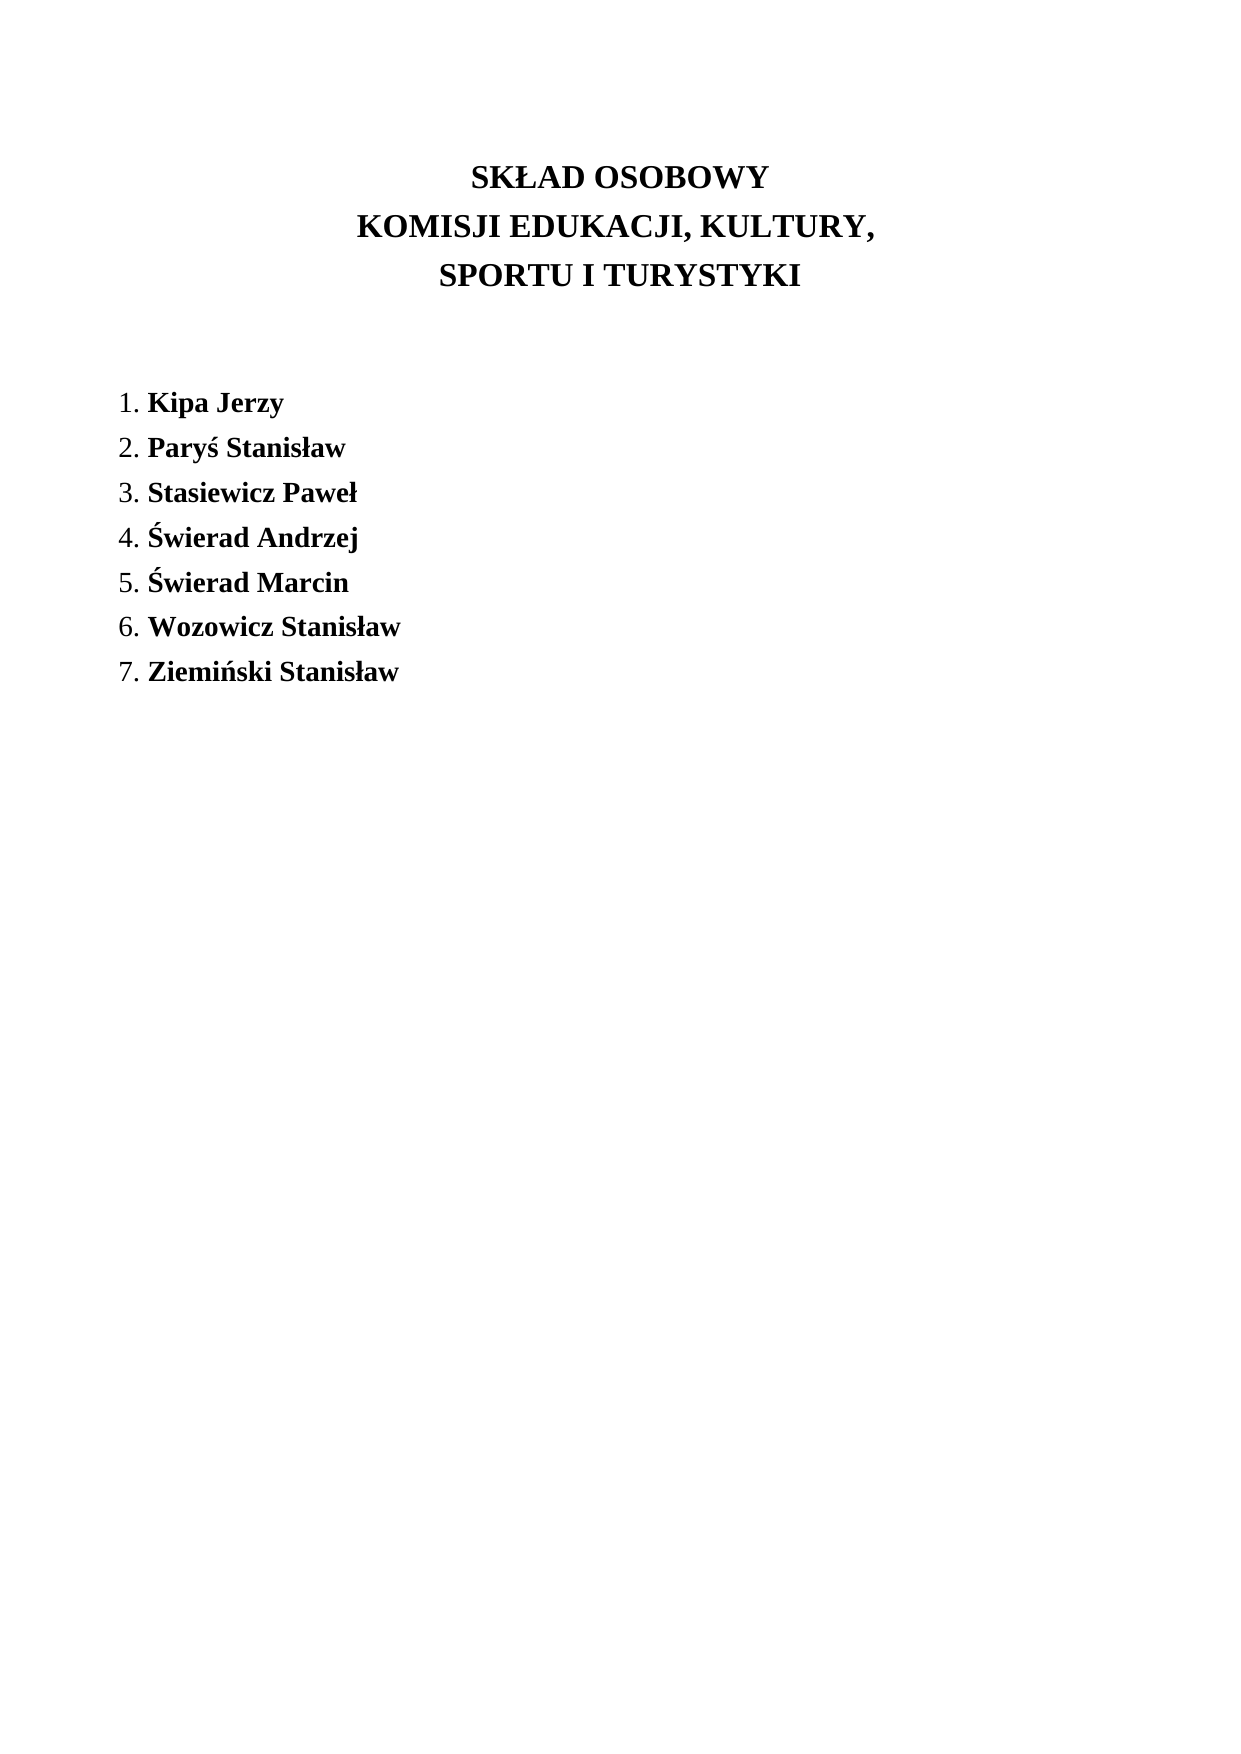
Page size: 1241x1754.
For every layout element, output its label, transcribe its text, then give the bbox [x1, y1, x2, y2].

text 5. Świerad Marcin [118, 566, 1122, 598]
text SPORTU I TURYSTYKI [118, 257, 1122, 294]
text KOMISJI EDUKACJI, KULTURY, [118, 208, 1122, 244]
text 2. Paryś Stanisław [118, 432, 1122, 464]
text 3. Stasiewicz Paweł [118, 476, 1122, 509]
text SKŁAD OSOBOWY [118, 158, 1122, 195]
text 6. Wozowicz Stanisław [118, 611, 1122, 643]
text 4. Świerad Andrzej [118, 521, 1122, 553]
text 7. Ziemiński Stanisław [118, 656, 1122, 688]
text 1. Kipa Jerzy [118, 387, 1122, 419]
